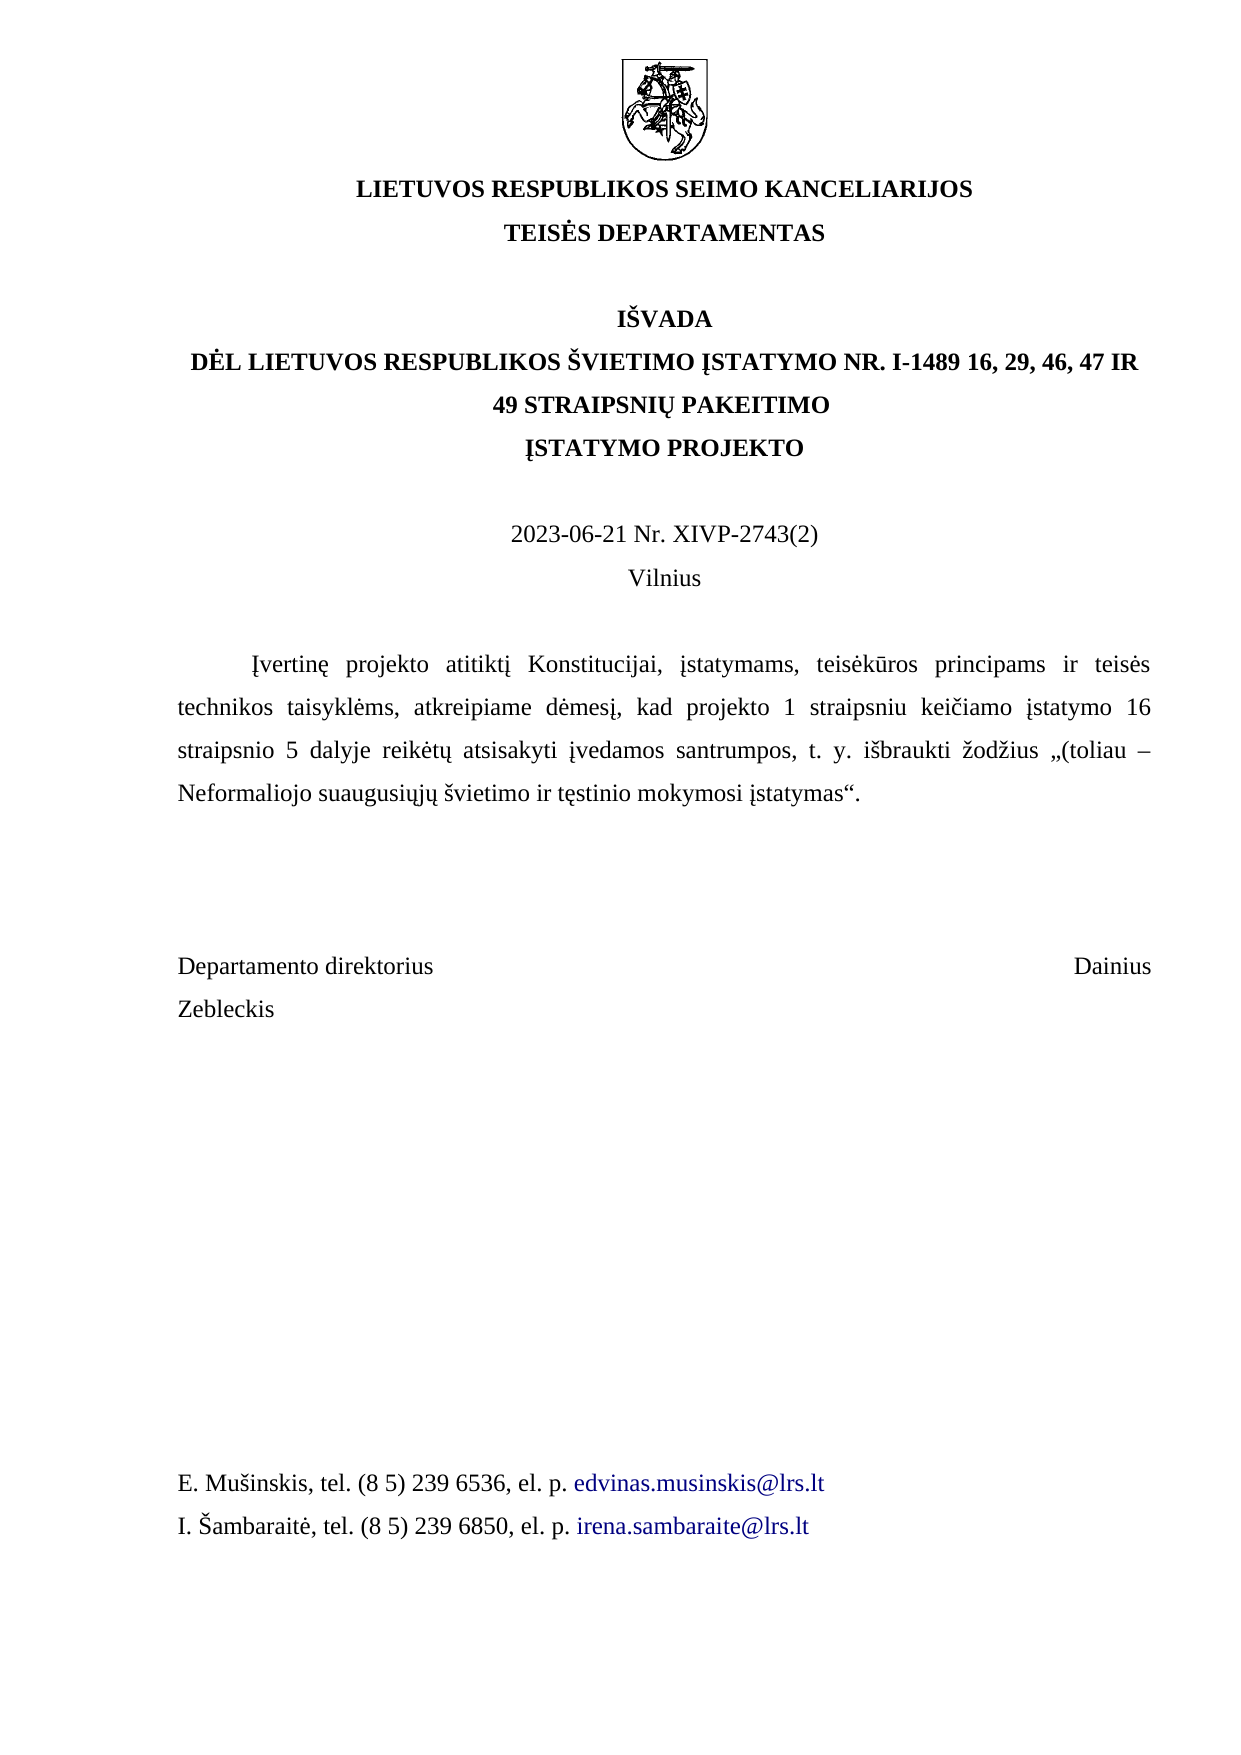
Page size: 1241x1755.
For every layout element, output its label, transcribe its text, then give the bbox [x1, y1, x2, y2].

text Vilnius [177, 563, 1152, 591]
text ĮSTATYMO PROJEKTO [177, 433, 1152, 462]
text 2023-06-21 Nr. XIVP-2743(2) [177, 519, 1152, 548]
text E. Mušinskis, tel. (8 5) 239 6536, el. p. edvinas.musinskis@lrs.lt [177, 1468, 1152, 1497]
text DĖL LIETUVOS RESPUBLIKOS ŠVIETIMO ĮSTATYMO NR. I-1489 16, 29, 46, 47 IR 49 STRAIPSNIŲ PAKEITIMO [177, 347, 1152, 419]
text Departamento direktorius Dainius Zebleckis [177, 951, 1152, 1023]
subtitle TEISĖS DEPARTAMENTAS [177, 218, 1152, 246]
text I. Šambaraitė, tel. (8 5) 239 6850, el. p. irena.sambaraite@lrs.lt [177, 1511, 1152, 1540]
text LIETUVOS RESPUBLIKOS SEIMO KANCELIARIJOS [177, 174, 1152, 203]
text IŠVADA [177, 304, 1152, 333]
text Įvertinę projekto atitiktį Konstitucijai, įstatymams, teisėkūros principams ir teisės technikos taisyklėms, atkreipiame dėmesį, kad projekto 1 straipsniu keičiamo įstatymo 16 straipsnio 5 dalyje reikėtų atsisakyti įvedamos santrumpos, t. y. išbraukti žodžius „(toliau – Neformaliojo suaugusiųjų švietimo ir tęstinio mokymosi įstatymas“. [177, 649, 1152, 807]
